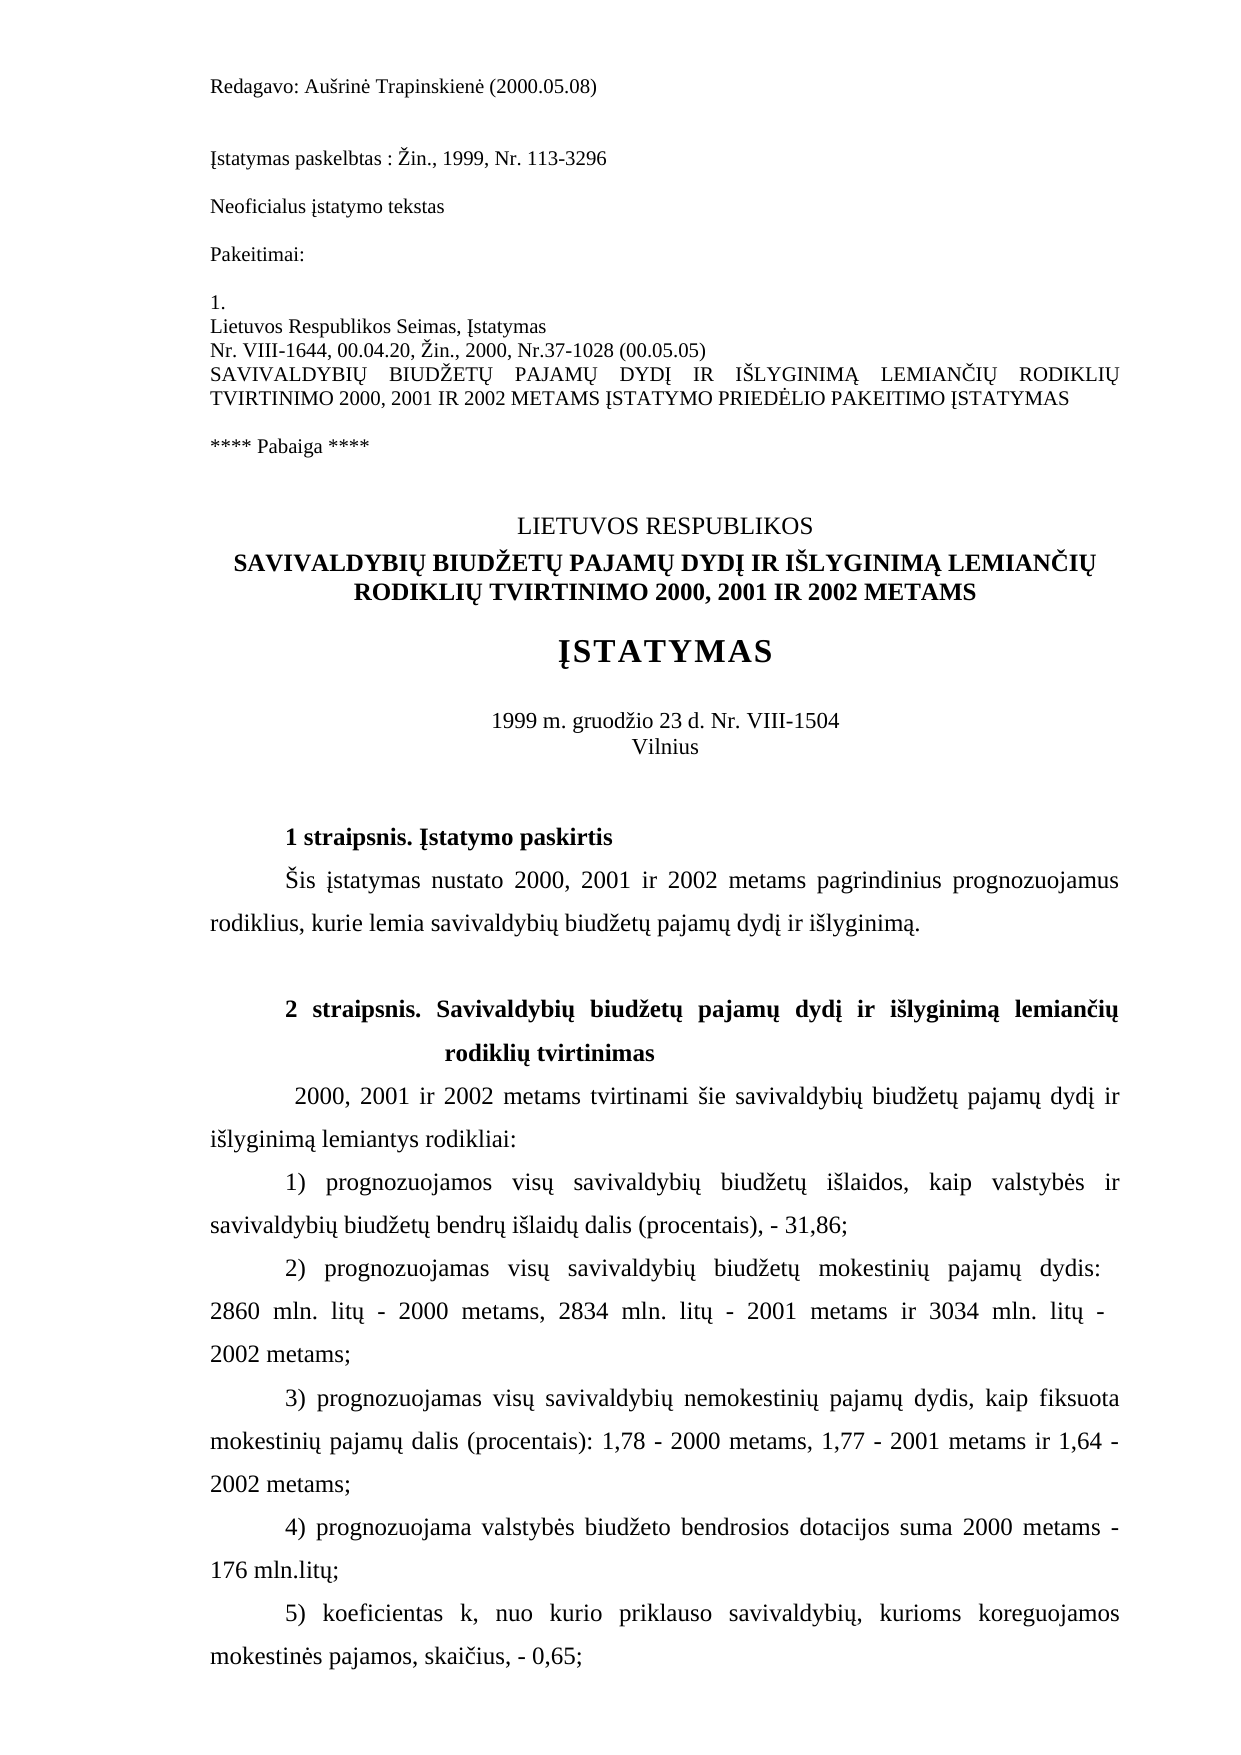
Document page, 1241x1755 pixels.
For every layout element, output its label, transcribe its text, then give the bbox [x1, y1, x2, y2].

text 1999 m. gruodžio 23 d. Nr. VIII-1504 Vilnius [210, 707, 1120, 759]
text 1 straipsnis. Įstatymo paskirtis [210, 822, 1120, 851]
text Lietuvos Respublikos Seimas, Įstatymas [210, 314, 1120, 338]
text LIETUVOS RESPUBLIKOS [210, 511, 1120, 540]
text 2000, 2001 ir 2002 metams tvirtinami šie savivaldybių biudžetų pajamų dydį ir išlyginimą lemiantys rodikliai: [210, 1081, 1120, 1153]
text 4) prognozuojama valstybės biudžeto bendrosios dotacijos suma 2000 metams - 176 mln.litų; [210, 1512, 1120, 1584]
text 3) prognozuojamas visų savivaldybių nemokestinių pajamų dydis, kaip fiksuota mokestinių pajamų dalis (procentais): 1,78 - 2000 metams, 1,77 - 2001 metams ir 1,64 - 2002 metams; [210, 1383, 1120, 1498]
text Redagavo: Aušrinė Trapinskienė (2000.05.08) [210, 73, 1120, 98]
text ĮSTATYMAS [210, 631, 1120, 669]
text Neoficialus įstatymo tekstas [210, 194, 1120, 218]
text 5) koeficientas k, nuo kurio priklauso savivaldybių, kurioms koreguojamos mokestinės pajamos, skaičius, - 0,65; [210, 1598, 1120, 1670]
text 1. [210, 290, 1120, 314]
text Pakeitimai: [210, 242, 1120, 266]
text SAVIVALDYBIŲ BIUDŽETŲ PAJAMŲ DYDĮ IR IŠLYGINIMĄ LEMIANČIŲ RODIKLIŲ TVIRTINIMO 2000, 2001 IR 2002 METAMS ĮSTATYMO PRIEDĖLIO PAKEITIMO ĮSTATYMAS [210, 362, 1120, 410]
text **** Pabaiga **** [210, 434, 1120, 458]
text Įstatymas paskelbtas : Žin., 1999, Nr. 113-3296 [210, 146, 1120, 170]
text Nr. VIII-1644, 00.04.20, Žin., 2000, Nr.37-1028 (00.05.05) [210, 338, 1120, 362]
text SAVIVALDYBIŲ BIUDŽETŲ PAJAMŲ DYDĮ IR IŠLYGINIMĄ LEMIANČIŲ RODIKLIŲ TVIRTINIMO 2000, 2001 IR 2002 METAMS [210, 548, 1120, 606]
text 2) prognozuojamas visų savivaldybių biudžetų mokestinių pajamų dydis: 2860 mln. litų - 2000 metams, 2834 mln. litų - 2001 metams ir 3034 mln. litų - 2002 metams; [210, 1253, 1120, 1368]
text 2 straipsnis. Savivaldybių biudžetų pajamų dydį ir išlyginimą lemiančių rodiklių tvirtinimas [285, 994, 1120, 1066]
text 1) prognozuojamos visų savivaldybių biudžetų išlaidos, kaip valstybės ir savivaldybių biudžetų bendrų išlaidų dalis (procentais), - 31,86; [210, 1167, 1120, 1239]
text Šis įstatymas nustato 2000, 2001 ir 2002 metams pagrindinius prognozuojamus rodiklius, kurie lemia savivaldybių biudžetų pajamų dydį ir išlyginimą. [210, 865, 1120, 937]
